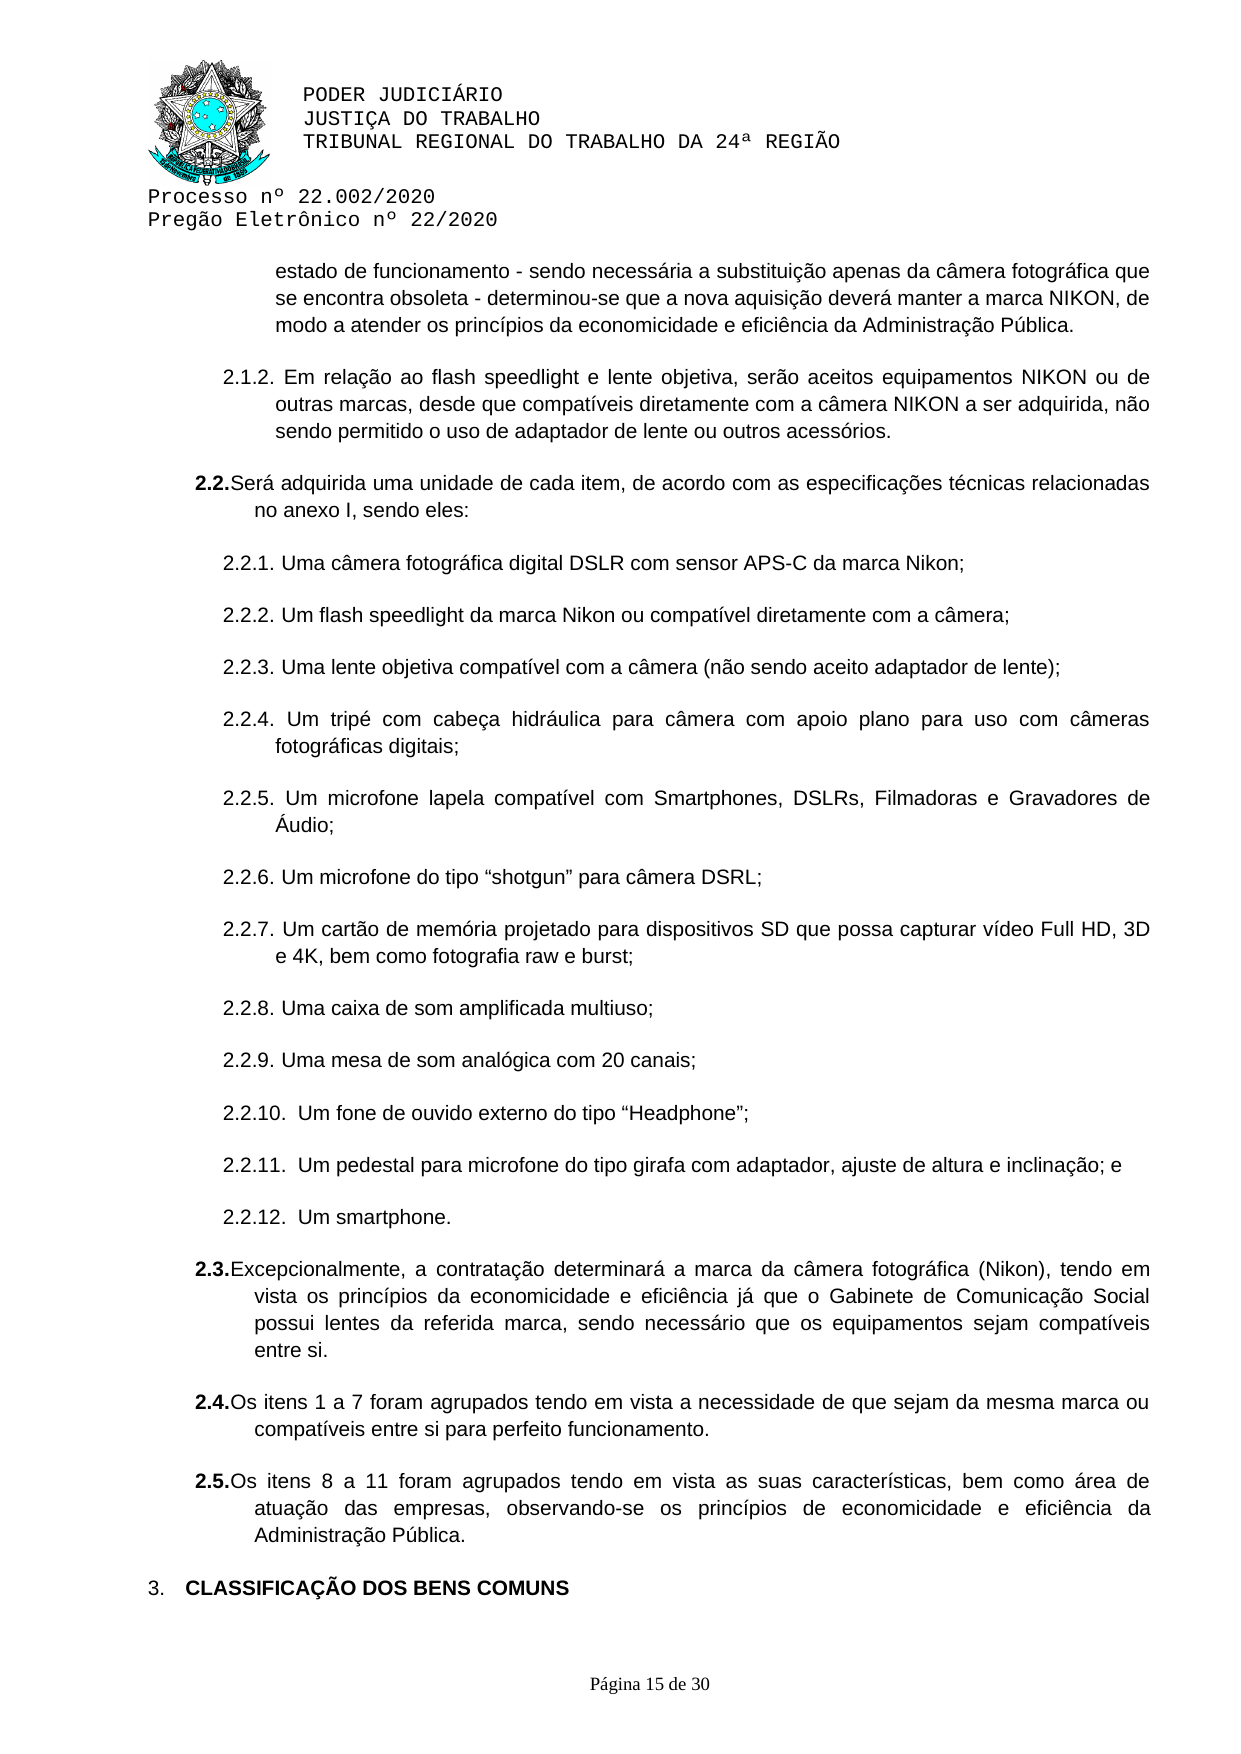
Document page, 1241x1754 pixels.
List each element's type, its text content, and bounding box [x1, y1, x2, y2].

picture [147, 59, 272, 186]
list Uma lente objetiva compatível com a câmera (não sendo aceito adaptador de lente); [223, 652, 1152, 679]
list Um smartphone. [223, 1202, 1152, 1229]
list Os itens 8 a 11 foram agrupados tendo em vista as suas características, bem como área de atuação das empresas, observando-se os princípios de economicidade e eficiência da Administração Pública. [195, 1467, 1152, 1548]
list Um microfone lapela compatível com Smartphones, DSLRs, Filmadoras e Gravadores de Áudio; [223, 784, 1152, 838]
list Os itens 1 a 7 foram agrupados tendo em vista a necessidade de que sejam da mesma marca ou compatíveis entre si para perfeito funcionamento. [195, 1388, 1152, 1442]
list Um tripé com cabeça hidráulica para câmera com apoio plano para uso com câmeras fotográficas digitais; [223, 704, 1152, 759]
list Um microfone do tipo “shotgun” para câmera DSRL; [223, 863, 1152, 890]
list Um cartão de memória projetado para dispositivos SD que possa capturar vídeo Full HD, 3D e 4K, bem como fotografia raw e burst; [223, 915, 1152, 969]
list Excepcionalmente, a contratação determinará a marca da câmera fotográfica (Nikon), tendo em vista os princípios da economicidade e eficiência já que o Gabinete de Comunicação Social possui lentes da referida marca, sendo necessário que os equipamentos sejam compatíveis entre si. [195, 1254, 1152, 1363]
list Um fone de ouvido externo do tipo “Headphone”; [223, 1098, 1152, 1125]
list Será adquirida uma unidade de cada item, de acordo com as especificações técnicas relacionadas no anexo I, sendo eles: [195, 469, 1152, 523]
list Um flash speedlight da marca Nikon ou compatível diretamente com a câmera; [223, 600, 1152, 627]
list Uma caixa de som amplificada multiuso; [223, 994, 1152, 1021]
list Uma câmera fotográfica digital DSLR com sensor APS-C da marca Nikon; [223, 548, 1152, 575]
list estado de funcionamento - sendo necessária a substituição apenas da câmera fotográfica que se encontra obsoleta - determinou-se que a nova aquisição deverá manter a marca NIKON, de modo a atender os princípios da economicidade e eficiência da Administração Pública. [223, 257, 1152, 338]
list CLASSIFICAÇÃO DOS BENS COMUNS [148, 1573, 1152, 1600]
list Uma mesa de som analógica com 20 canais; [223, 1046, 1152, 1073]
list Um pedestal para microfone do tipo girafa com adaptador, ajuste de altura e inclinação; e [223, 1150, 1152, 1177]
list Em relação ao flash speedlight e lente objetiva, serão aceitos equipamentos NIKON ou de outras marcas, desde que compatíveis diretamente com a câmera NIKON a ser adquirida, não sendo permitido o uso de adaptador de lente ou outros acessórios. [223, 363, 1152, 444]
